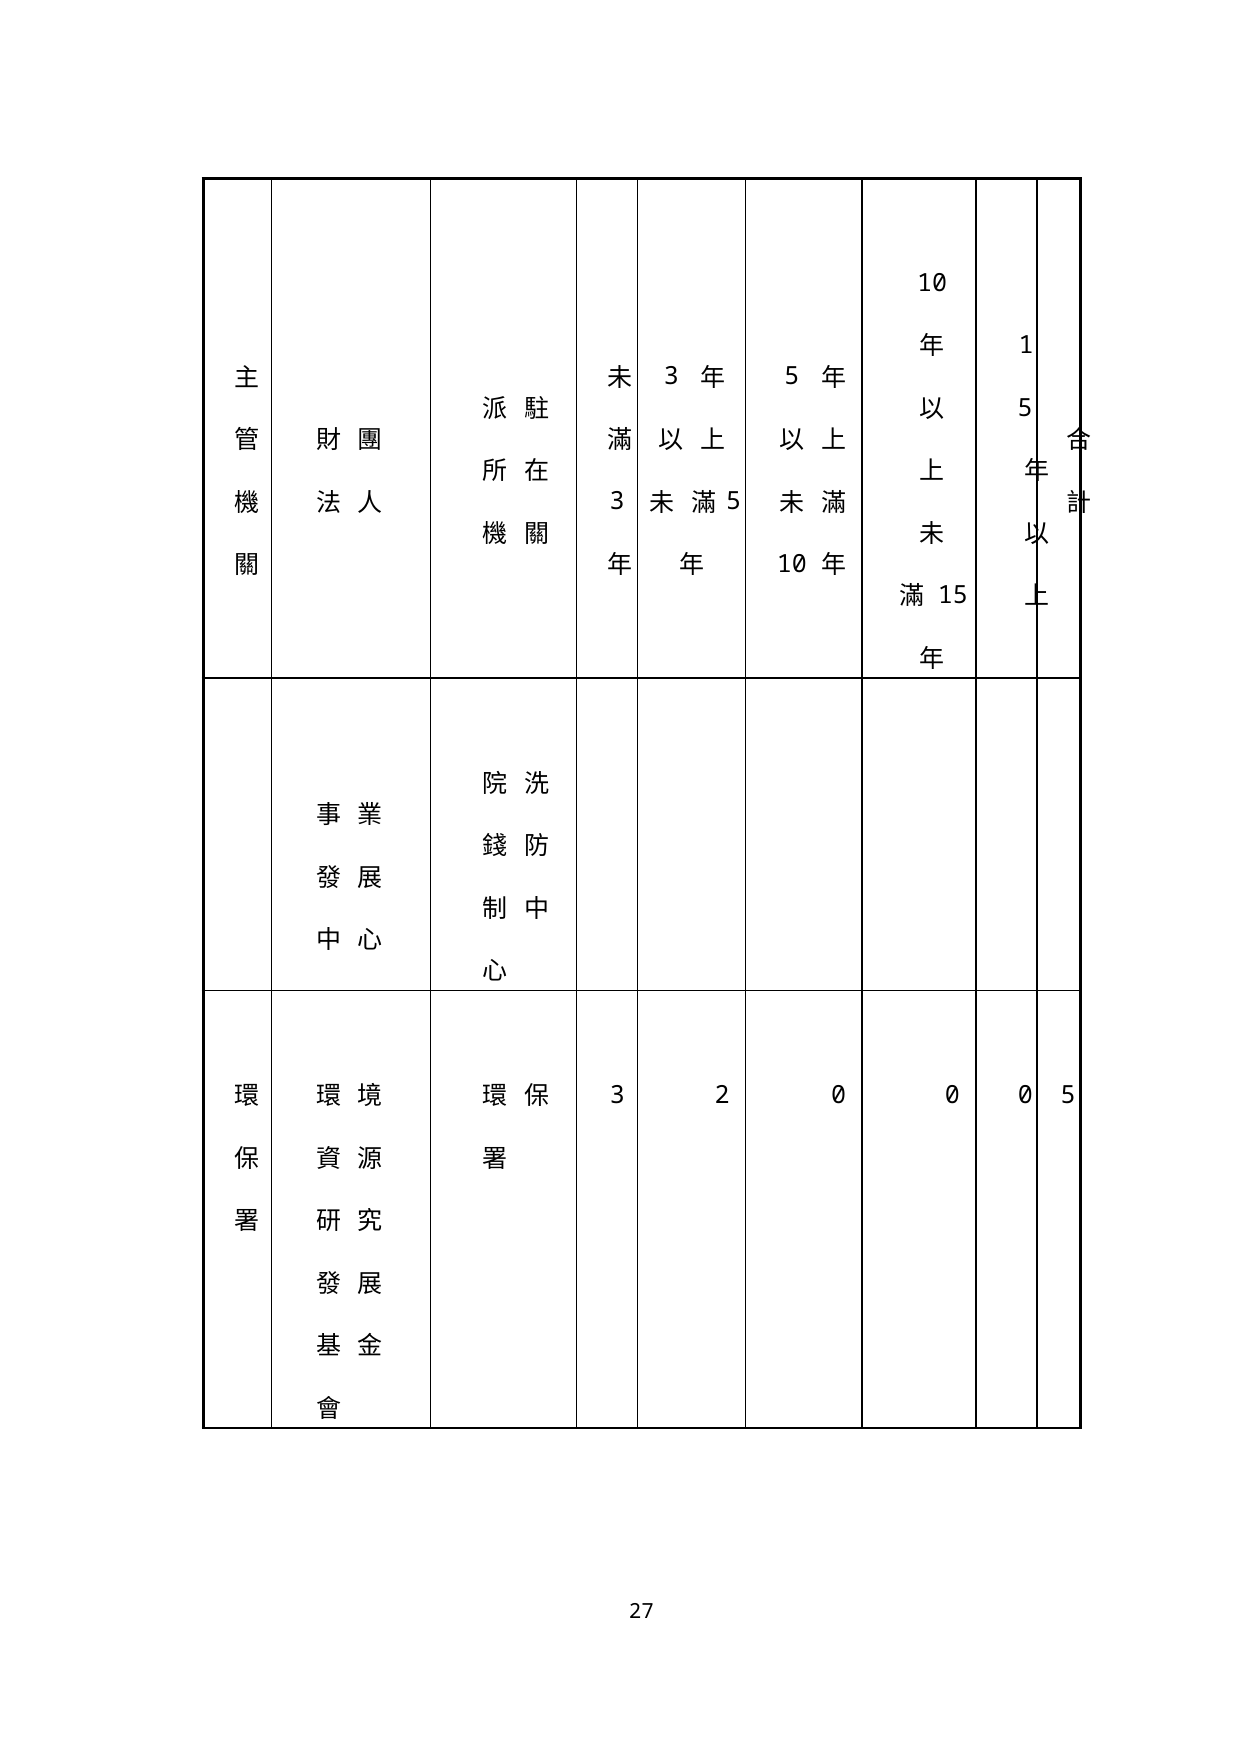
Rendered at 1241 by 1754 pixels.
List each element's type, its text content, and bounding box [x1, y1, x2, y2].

table_cell 院洗錢防制中心 [431, 679, 576, 990]
table_cell 環保署 [431, 991, 576, 1427]
table_cell 0 [746, 991, 861, 1427]
table_cell [863, 679, 975, 990]
table_cell 2 [638, 991, 745, 1427]
table_cell [577, 679, 637, 990]
table_cell 事業發展中心 [272, 679, 430, 990]
table_cell 環境資源研究發展基金會 [272, 991, 430, 1427]
table_cell 5 [1038, 991, 1079, 1427]
table_header 10年以上未滿15年 [863, 180, 975, 677]
table_cell [638, 679, 745, 990]
table_header 5年以上未滿10年 [746, 180, 861, 677]
table_header 未滿3年 [577, 180, 637, 677]
table_cell 環保署 [205, 991, 271, 1427]
table_cell [205, 679, 271, 990]
table_cell [977, 679, 1036, 990]
table_header 3年以上未滿5年 [638, 180, 745, 677]
table_cell [1038, 679, 1079, 990]
table_header 派駐所在機關 [431, 180, 576, 677]
table_cell 0 [977, 991, 1036, 1427]
table_cell 3 [577, 991, 637, 1427]
table_header 15年以上 [977, 180, 1036, 677]
table_header 財團法人 [272, 180, 430, 677]
table_cell [746, 679, 861, 990]
table_header 主管機關 [205, 180, 271, 677]
table_cell 0 [863, 991, 975, 1427]
table_header 合計 [1038, 180, 1079, 677]
